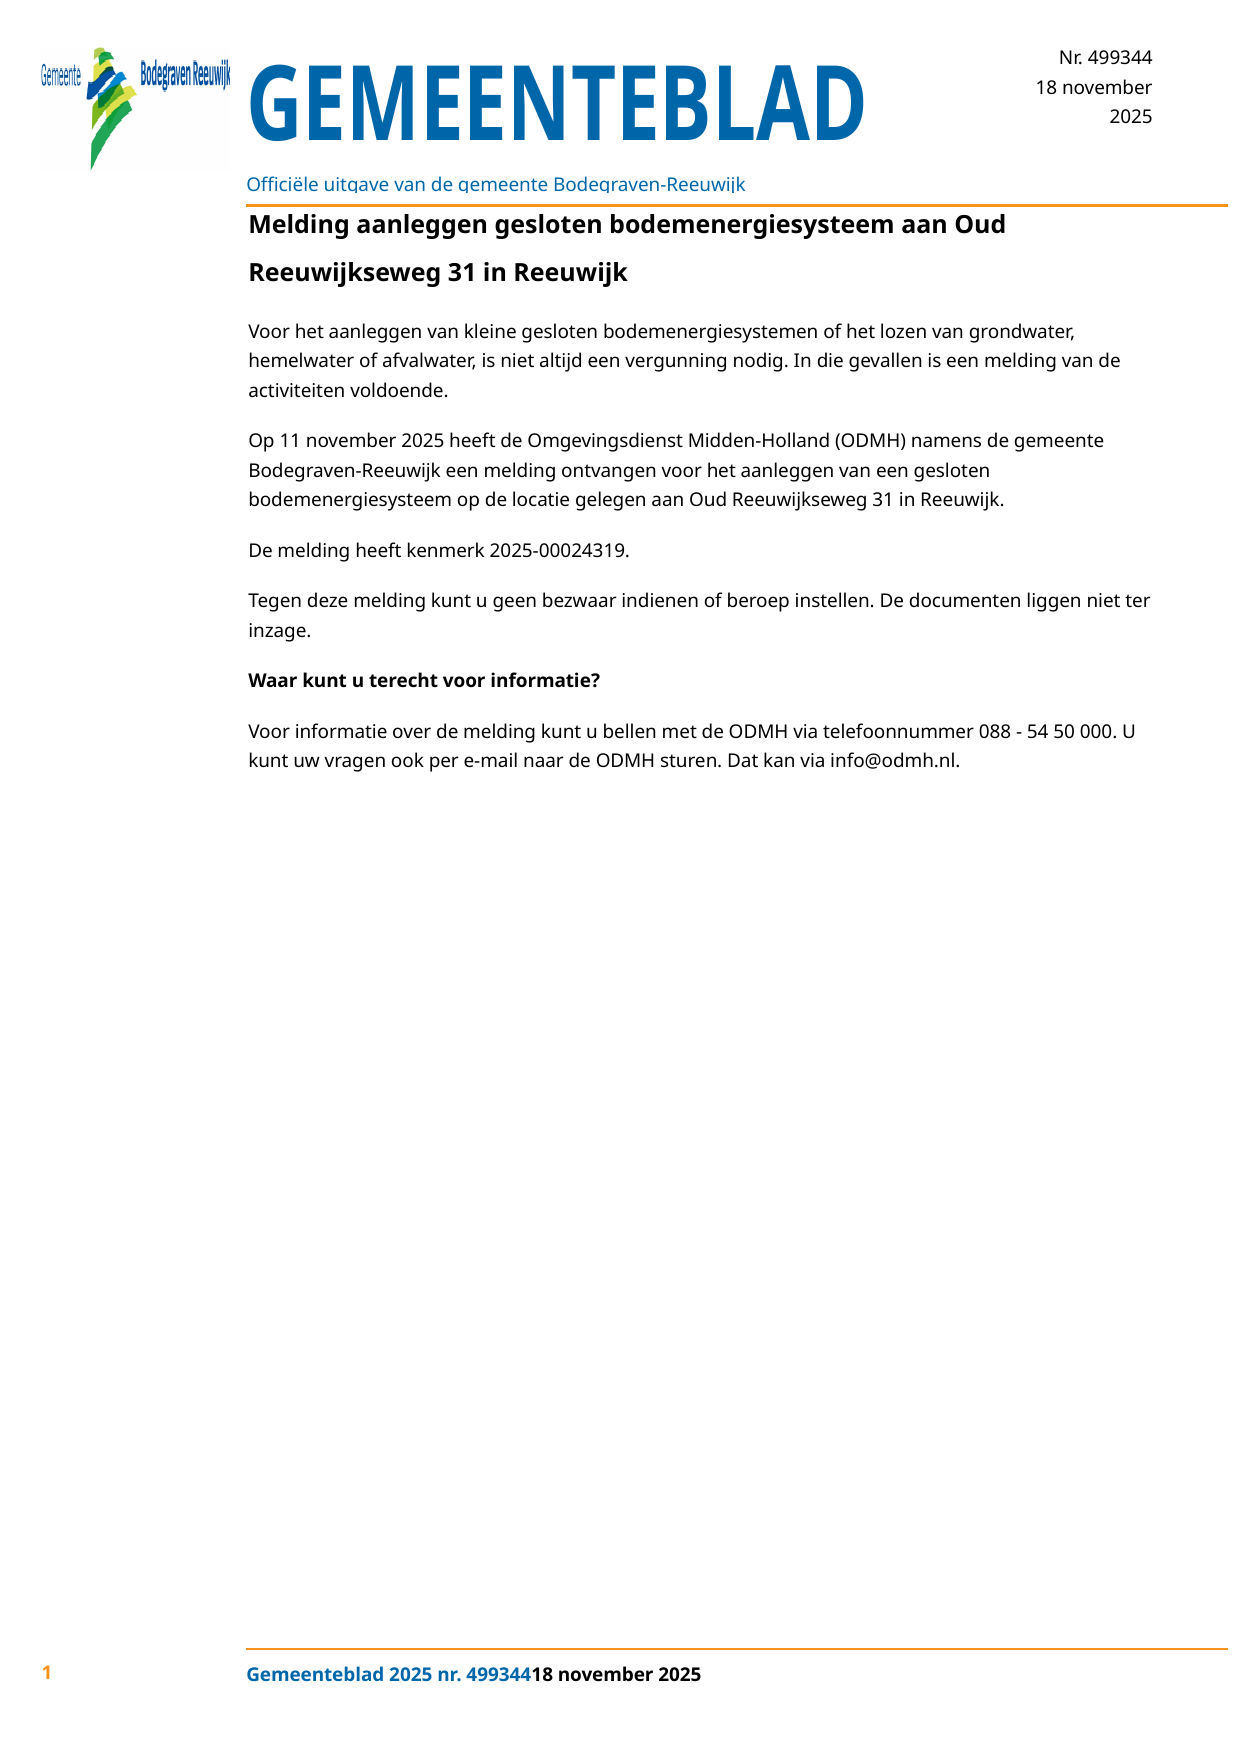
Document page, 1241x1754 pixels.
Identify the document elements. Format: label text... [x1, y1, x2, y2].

text Voor het aanleggen van kleine gesloten bodemenergiesystemen of het lozen van grondwater, hemelwater of afvalwater, is niet altijd een vergunning nodig. In die gevallen is een melding van de activiteiten voldoende. [248, 318, 1152, 403]
text Op 11 november 2025 heeft de Omgevingsdienst Midden-Holland (ODMH) namens de gemeente Bodegraven-Reeuwijk een melding ontvangen voor het aanleggen van een gesloten bodemenergiesysteem op de locatie gelegen aan Oud Reeuwijkseweg 31 in Reeuwijk. [248, 427, 1152, 512]
picture [41, 47, 231, 172]
text Waar kunt u terecht voor informatie? [248, 667, 1152, 693]
text Tegen deze melding kunt u geen bezwaar indienen of beroep instellen. De documenten liggen niet ter inzage. [248, 587, 1152, 643]
text De melding heeft kenmerk 2025-00024319. [248, 537, 1152, 563]
text Voor informatie over de melding kunt u bellen met de ODMH via telefoonnummer 088 - 54 50 000. U kunt uw vragen ook per e-mail naar de ODMH sturen. Dat kan via info@odmh.nl. [248, 718, 1152, 773]
text Melding aanleggen gesloten bodemenergiesysteem aan Oud Reeuwijkseweg 31 in Reeuwijk [248, 207, 1152, 288]
